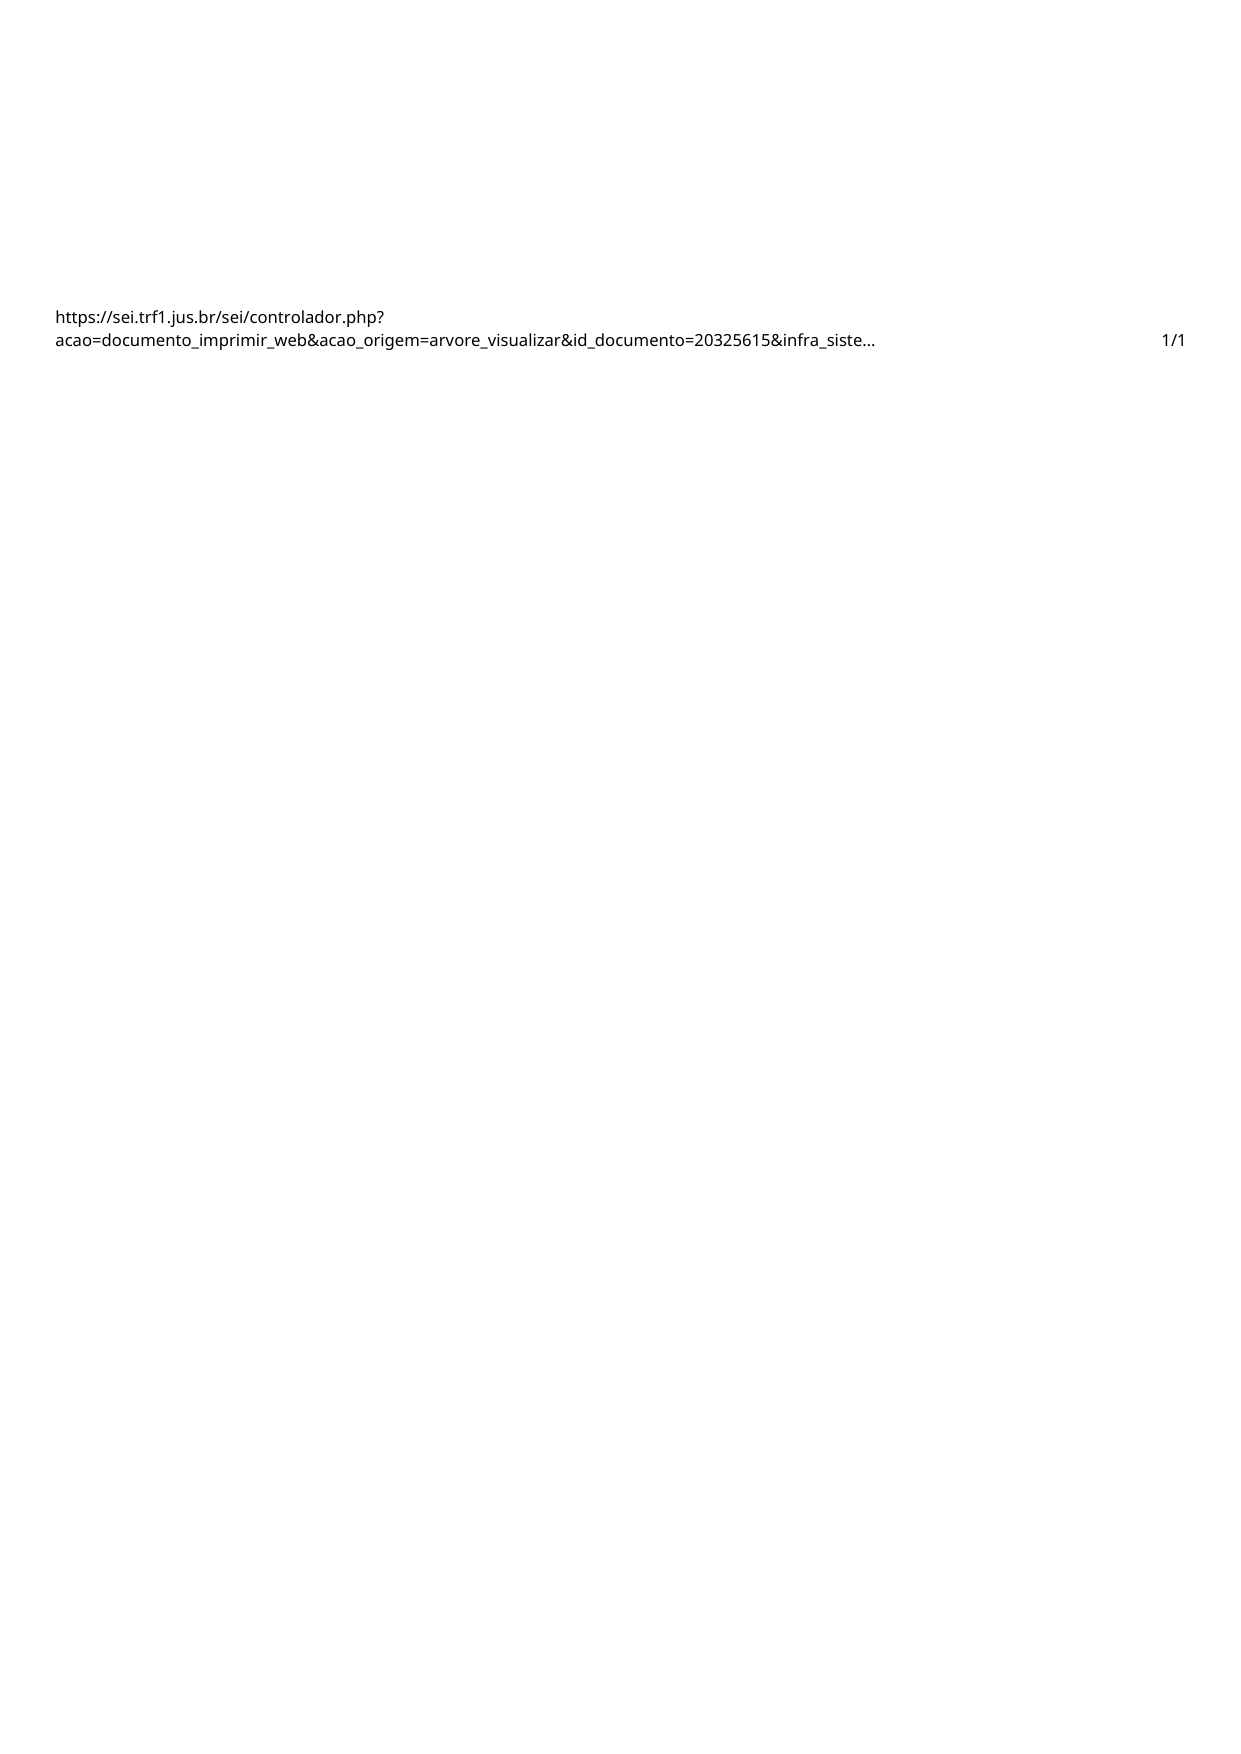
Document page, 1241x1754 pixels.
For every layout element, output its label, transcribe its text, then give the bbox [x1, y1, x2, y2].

text https://sei.trf1.jus.br/sei/controlador.php?acao=documento_imprimir_web&acao_origem=arvore_visualizar&id_documento=20325615&infra_siste… 1/1 [55, 306, 1196, 352]
